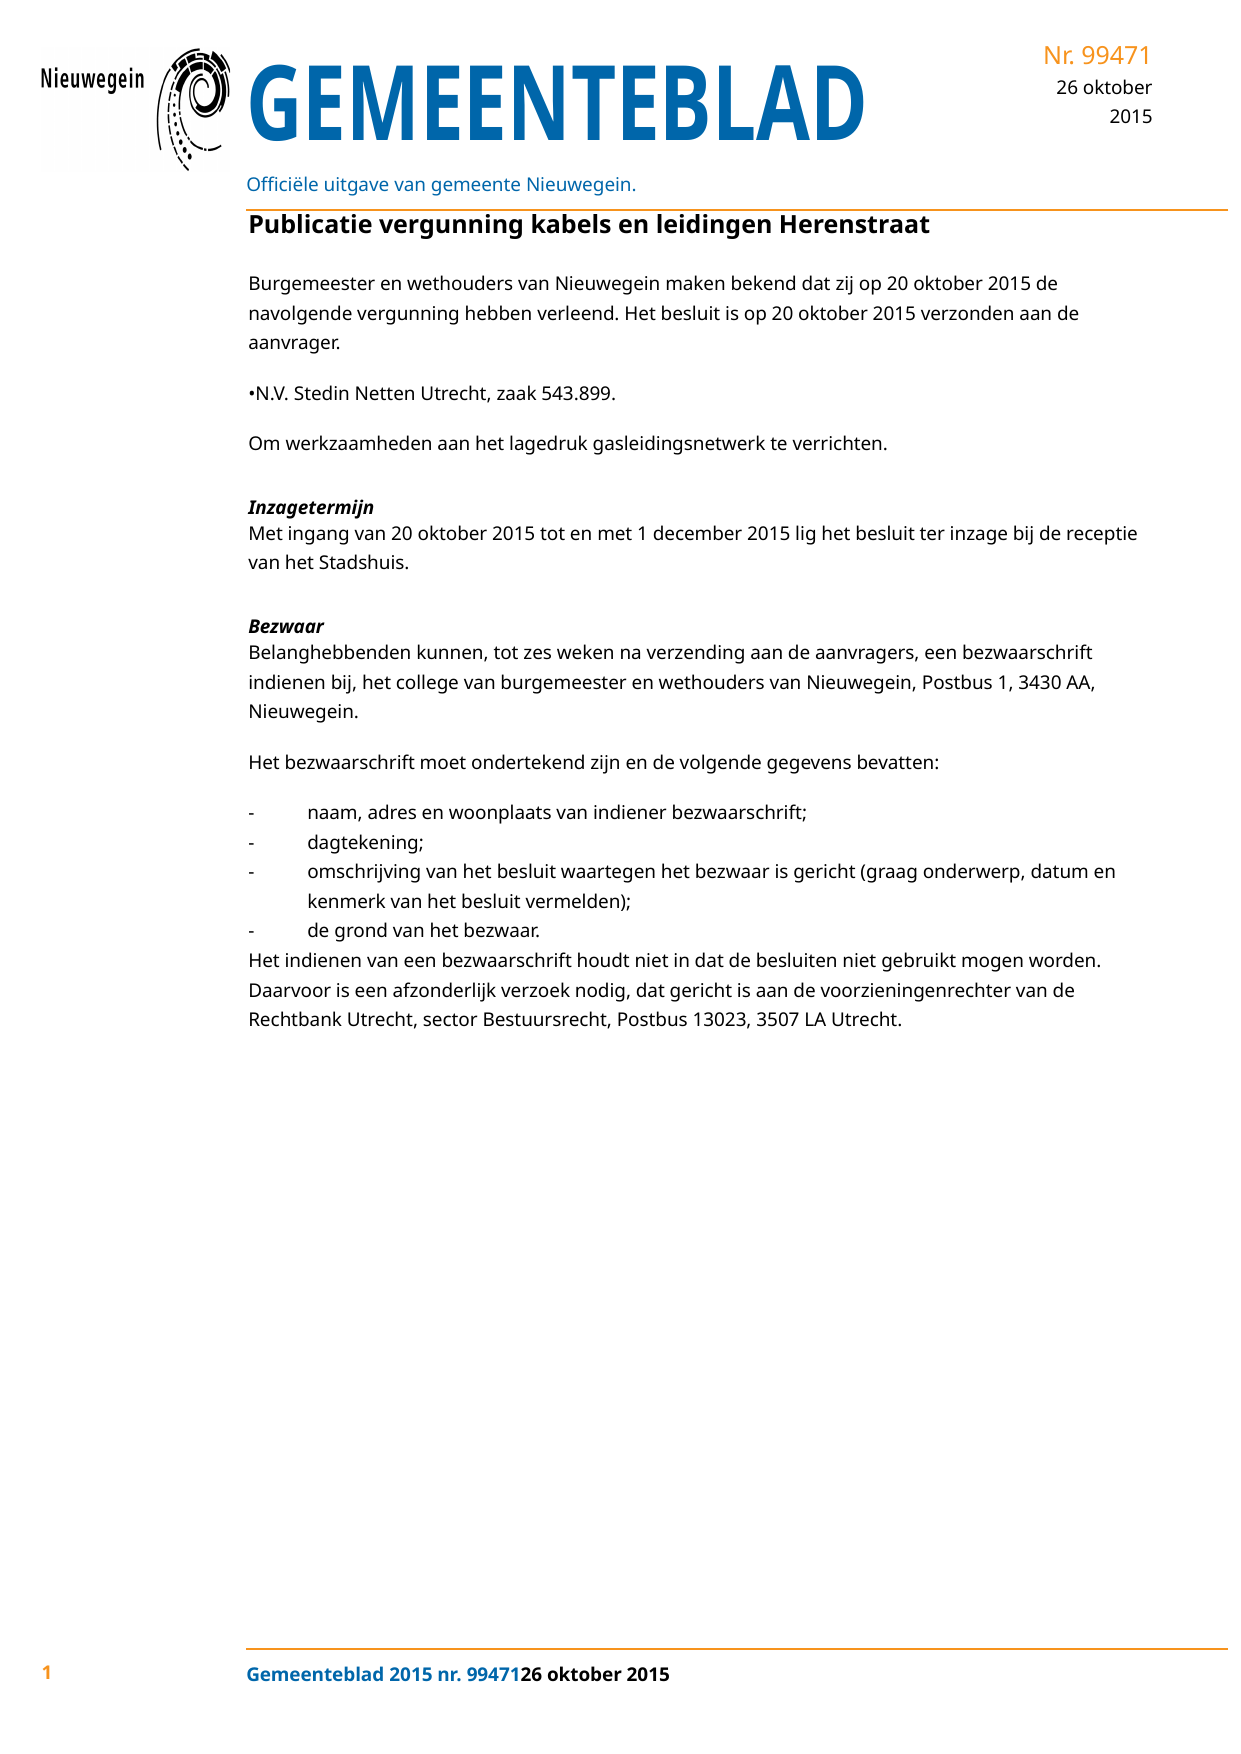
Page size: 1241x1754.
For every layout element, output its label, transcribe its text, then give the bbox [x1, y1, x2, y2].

picture [41, 47, 231, 172]
list dagtekening; [248, 829, 1152, 854]
text Het indienen van een bezwaarschrift houdt niet in dat de besluiten niet gebruikt mogen worden. Daarvoor is een afzonderlijk verzoek nodig, dat gericht is aan de voorzieningenrechter van de Rechtbank Utrecht, sector Bestuursrecht, Postbus 13023, 3507 LA Utrecht. [248, 947, 1152, 1032]
text Inzagetermijn [248, 494, 1152, 520]
text Publicatie vergunning kabels en leidingen Herenstraat [248, 211, 1152, 241]
text Bezwaar [248, 613, 1152, 639]
list de grond van het bezwaar. [248, 918, 1152, 943]
text Om werkzaamheden aan het lagedruk gasleidingsnetwerk te verrichten. [248, 430, 1152, 456]
list naam, adres en woonplaats van indiener bezwaarschrift; [248, 799, 1152, 825]
text Met ingang van 20 oktober 2015 tot en met 1 december 2015 lig het besluit ter inzage bij de receptie van het Stadshuis. [248, 520, 1152, 575]
text Burgemeester en wethouders van Nieuwegein maken bekend dat zij op 20 oktober 2015 de navolgende vergunning hebben verleend. Het besluit is op 20 oktober 2015 verzonden aan de aanvrager. [248, 270, 1152, 355]
text Belanghebbenden kunnen, tot zes weken na verzending aan de aanvragers, een bezwaarschrift indienen bij, het college van burgemeester en wethouders van Nieuwegein, Postbus 1, 3430 AA, Nieuwegein. [248, 639, 1152, 724]
text Het bezwaarschrift moet ondertekend zijn en de volgende gegevens bevatten: [248, 749, 1152, 774]
text •N.V. Stedin Netten Utrecht, zaak 543.899. [248, 380, 1152, 406]
list omschrijving van het besluit waartegen het bezwaar is gericht (graag onderwerp, datum en kenmerk van het besluit vermelden); [248, 858, 1152, 914]
